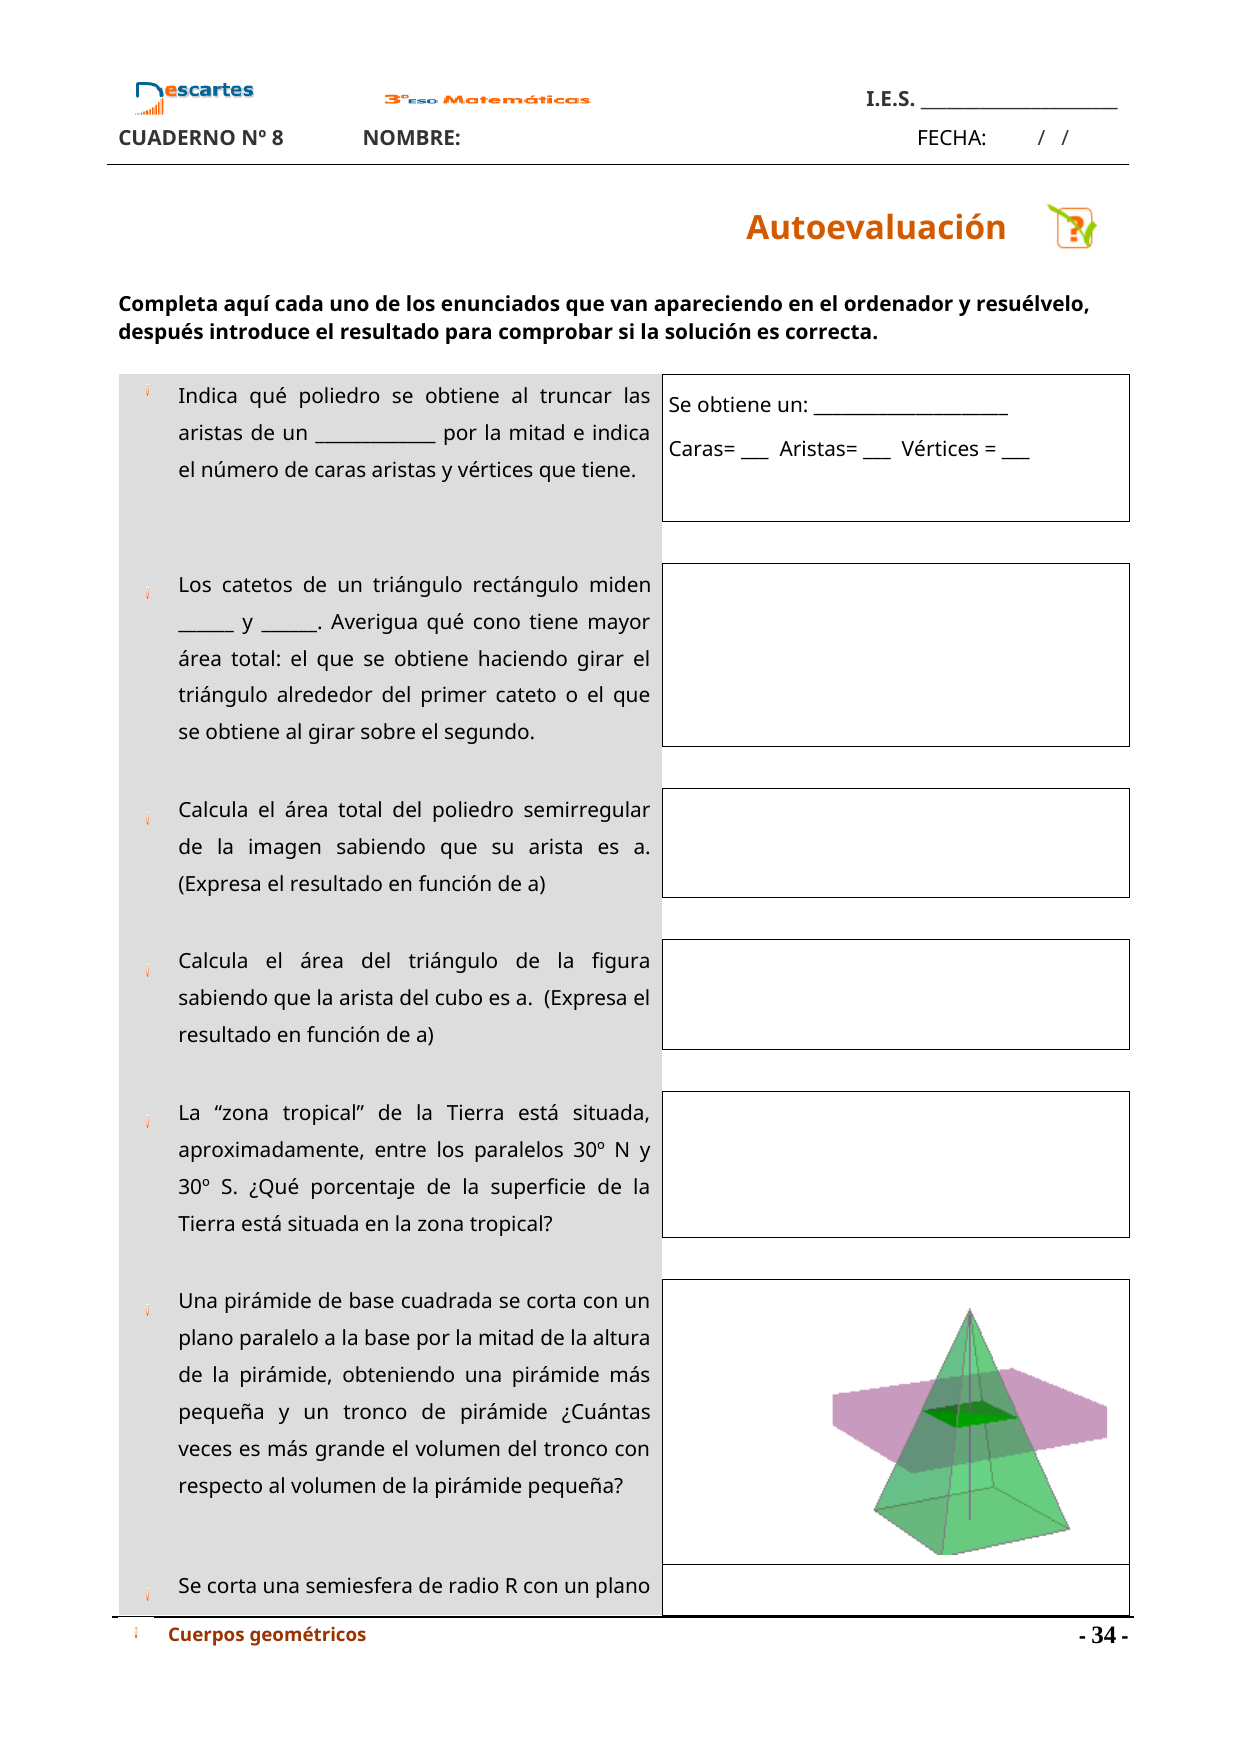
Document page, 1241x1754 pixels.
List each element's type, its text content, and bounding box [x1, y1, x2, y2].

table_cell Calcula el área del triángulo de la figura sabiendo que la arista del cubo es a. (Expresa el resultado en función de a) [167, 939, 662, 1049]
table_cell [119, 521, 167, 563]
table_cell [119, 788, 167, 897]
table_cell [119, 1091, 167, 1237]
table_header [1128, 194, 1134, 260]
table_cell [663, 564, 1129, 746]
table_header Autoevaluación [107, 194, 1018, 260]
table_cell [167, 521, 662, 563]
table_cell [119, 1279, 167, 1564]
table_cell [662, 898, 1130, 939]
table_cell [119, 746, 167, 788]
table_cell [167, 746, 662, 788]
table_cell Calcula el área total del poliedro semirregular de la imagen sabiendo que su arista es a. (Expresa el resultado en función de a) [167, 788, 662, 897]
table_cell [119, 897, 167, 939]
table_cell [662, 747, 1130, 788]
table_cell [167, 1049, 662, 1091]
table_cell [119, 563, 167, 746]
table_header Se obtiene un: _____________________ Caras= ___ Aristas= ___ Vértices = ___ [663, 375, 1129, 521]
table_cell [663, 940, 1129, 1049]
table_cell [119, 1049, 167, 1091]
table_header [1018, 194, 1127, 260]
table_cell Se corta una semiesfera de radio R con un plano [167, 1564, 662, 1615]
table_cell [662, 1238, 1130, 1279]
table_cell [119, 939, 167, 1049]
table_cell Los catetos de un triángulo rectángulo miden ______ y ______. Averigua qué cono tiene mayor área total: el que se obtiene haciendo girar el triángulo alrededor del primer cateto o el que se obtiene al girar sobre el segundo. [167, 563, 662, 746]
table_cell [663, 1092, 1129, 1237]
table_cell [167, 1237, 662, 1279]
table_cell [119, 1237, 167, 1279]
table_header Indica qué poliedro se obtiene al truncar las aristas de un _____________ por la mitad e indica el número de caras aristas y vértices que tiene. [167, 374, 662, 521]
picture [134, 82, 257, 115]
table_cell [662, 522, 1130, 563]
picture [1046, 202, 1100, 251]
table_cell [662, 1050, 1130, 1091]
table_cell [167, 897, 662, 939]
table_header [119, 374, 167, 521]
picture [134, 1626, 138, 1638]
table_cell Una pirámide de base cuadrada se corta con un plano paralelo a la base por la mitad de la altura de la pirámide, obteniendo una pirámide más pequeña y un tronco de pirámide ¿Cuántas veces es más grande el volumen del tronco con respecto al volumen de la pirámide pequeña? [167, 1279, 662, 1564]
table_cell La “zona tropical” de la Tierra está situada, aproximadamente, entre los paralelos 30º N y 30º S. ¿Qué porcentaje de la superficie de la Tierra está situada en la zona tropical? [167, 1091, 662, 1237]
table_cell [663, 1565, 1129, 1615]
text Completa aquí cada uno de los enunciados que van apareciendo en el ordenador y resuélvelo, después introduce el resultado para comprobar si la solución es correcta. [118, 289, 1122, 346]
table_cell [119, 1564, 167, 1615]
table_cell [663, 1280, 1129, 1564]
table_cell [663, 789, 1129, 897]
